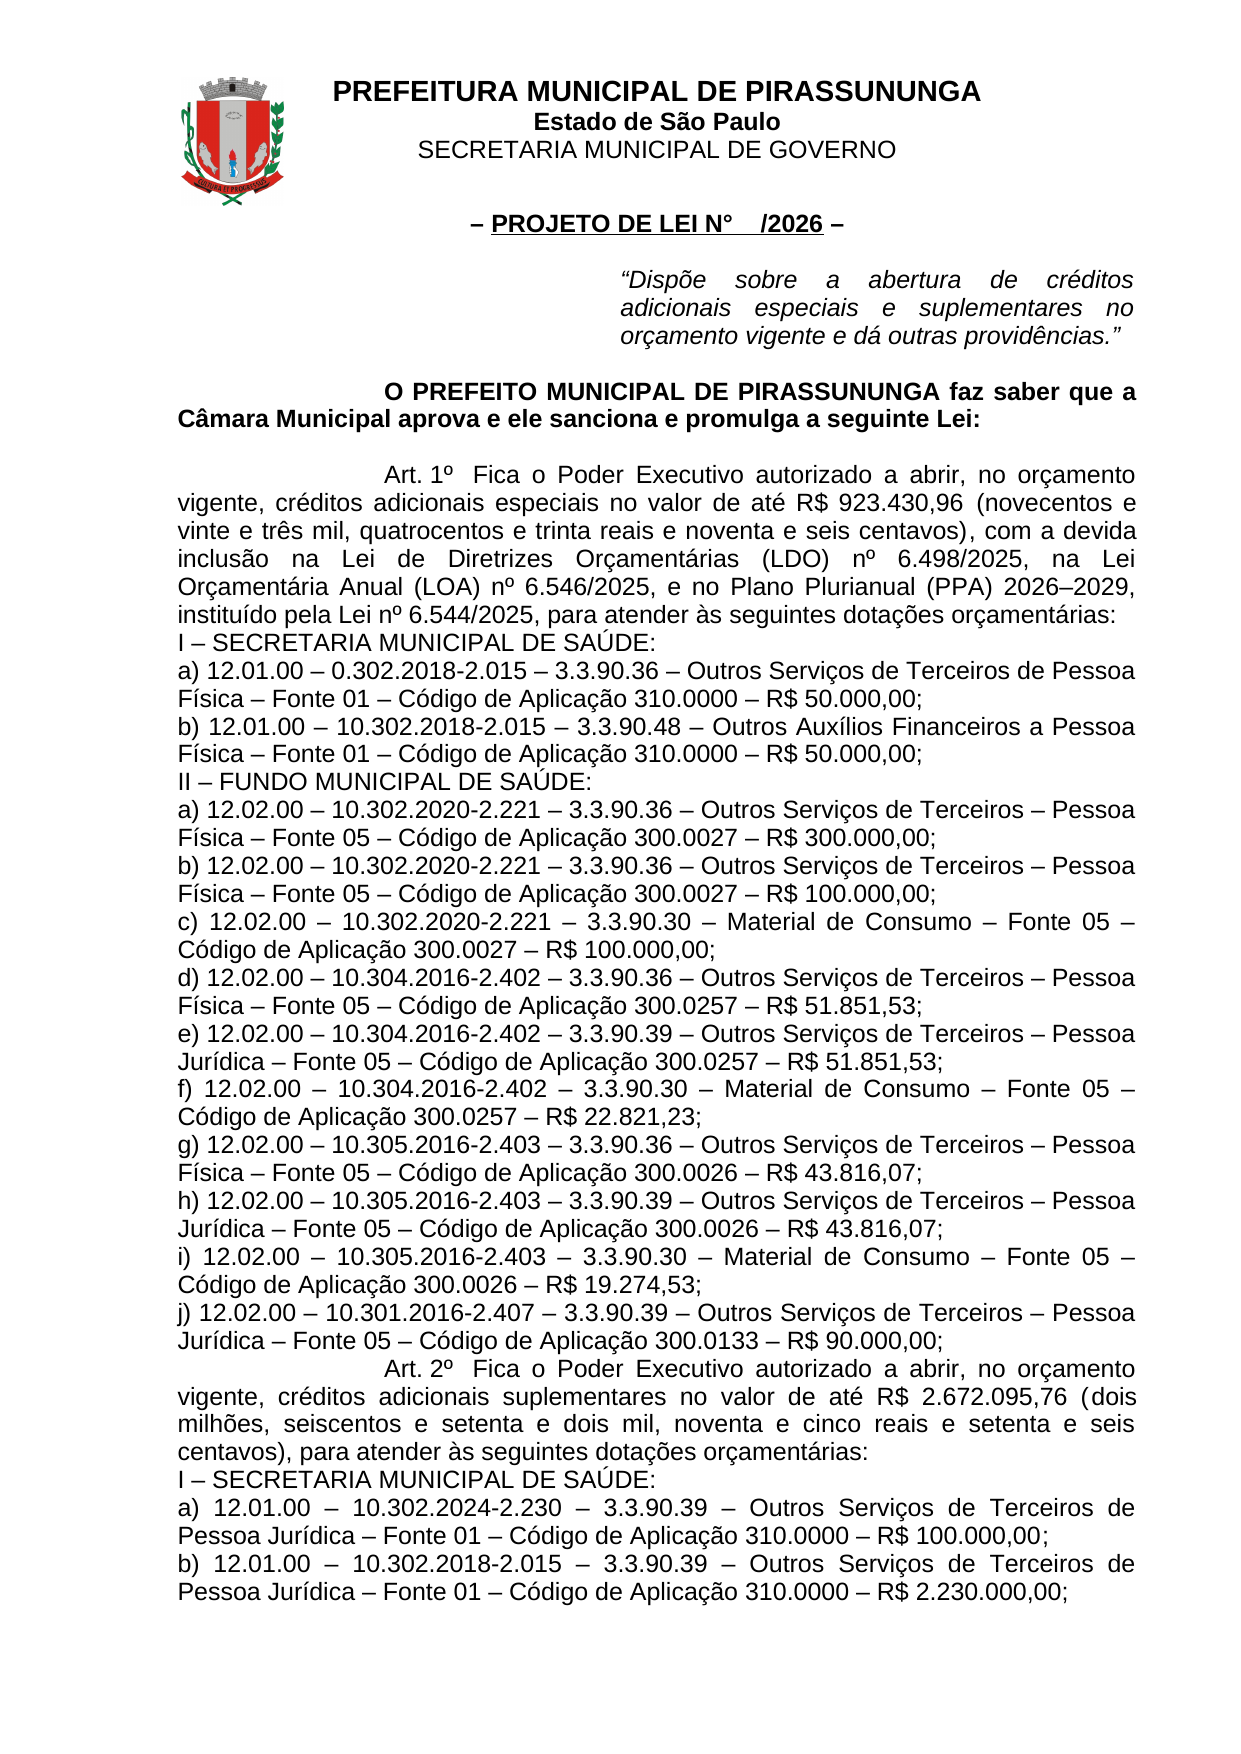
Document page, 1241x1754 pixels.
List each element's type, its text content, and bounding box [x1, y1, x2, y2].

text II – FUNDO MUNICIPAL DE SAÚDE: [177, 768, 1137, 796]
text c) 12.02.00 – 10.302.2020-2.221 – 3.3.90.30 – Material de Consumo – Fonte 05 – Código de Aplicação 300.0027 – R$ 100.000,00; [177, 908, 1137, 963]
text b) 12.01.00 – 10.302.2018-2.015 – 3.3.90.48 – Outros Auxílios Financeiros a Pessoa Física – Fonte 01 – Código de Aplicação 310.0000 – R$ 50.000,00; [177, 712, 1137, 768]
text Art. 1º Fica o Poder Executivo autorizado a abrir, no orçamento vigente, créditos adicionais especiais no valor de até R$ 923.430,96 (novecentos e vinte e três mil, quatrocentos e trinta reais e noventa e seis centavos), com a devida inclusão na Lei de Diretrizes Orçamentárias (LDO) nº 6.498/2025, na Lei Orçamentária Anual (LOA) nº 6.546/2025, e no Plano Plurianual (PPA) 2026–2029, instituído pela Lei nº 6.544/2025, para atender às seguintes dotações orçamentárias: [177, 461, 1137, 628]
text j) 12.02.00 – 10.301.2016-2.407 – 3.3.90.39 – Outros Serviços de Terceiros – Pessoa Jurídica – Fonte 05 – Código de Aplicação 300.0133 – R$ 90.000,00; [177, 1298, 1137, 1354]
text i) 12.02.00 – 10.305.2016-2.403 – 3.3.90.30 – Material de Consumo – Fonte 05 – Código de Aplicação 300.0026 – R$ 19.274,53; [177, 1243, 1137, 1298]
text a) 12.01.00 – 10.302.2024-2.230 – 3.3.90.39 – Outros Serviços de Terceiros de Pessoa Jurídica – Fonte 01 – Código de Aplicação 310.0000 – R$ 100.000,00; [177, 1494, 1137, 1550]
picture [180, 76, 284, 207]
text e) 12.02.00 – 10.304.2016-2.402 – 3.3.90.39 – Outros Serviços de Terceiros – Pessoa Jurídica – Fonte 05 – Código de Aplicação 300.0257 – R$ 51.851,53; [177, 1019, 1137, 1075]
text g) 12.02.00 – 10.305.2016-2.403 – 3.3.90.36 – Outros Serviços de Terceiros – Pessoa Física – Fonte 05 – Código de Aplicação 300.0026 – R$ 43.816,07; [177, 1131, 1137, 1187]
text I – SECRETARIA MUNICIPAL DE SAÚDE: [177, 628, 1137, 656]
text – PROJETO DE LEI N° /2026 – [177, 210, 1137, 238]
text a) 12.01.00 – 0.302.2018-2.015 – 3.3.90.36 – Outros Serviços de Terceiros de Pessoa Física – Fonte 01 – Código de Aplicação 310.0000 – R$ 50.000,00; [177, 656, 1137, 712]
text b) 12.01.00 – 10.302.2018-2.015 – 3.3.90.39 – Outros Serviços de Terceiros de Pessoa Jurídica – Fonte 01 – Código de Aplicação 310.0000 – R$ 2.230.000,00; [177, 1550, 1137, 1606]
text Art. 2º Fica o Poder Executivo autorizado a abrir, no orçamento vigente, créditos adicionais suplementares no valor de até R$ 2.672.095,76 (dois milhões, seiscentos e setenta e dois mil, noventa e cinco reais e setenta e seis centavos), para atender às seguintes dotações orçamentárias: [177, 1354, 1137, 1466]
text h) 12.02.00 – 10.305.2016-2.403 – 3.3.90.39 – Outros Serviços de Terceiros – Pessoa Jurídica – Fonte 05 – Código de Aplicação 300.0026 – R$ 43.816,07; [177, 1187, 1137, 1243]
text d) 12.02.00 – 10.304.2016-2.402 – 3.3.90.36 – Outros Serviços de Terceiros – Pessoa Física – Fonte 05 – Código de Aplicação 300.0257 – R$ 51.851,53; [177, 963, 1137, 1019]
text I – SECRETARIA MUNICIPAL DE SAÚDE: [177, 1466, 1137, 1494]
text f) 12.02.00 – 10.304.2016-2.402 – 3.3.90.30 – Material de Consumo – Fonte 05 – Código de Aplicação 300.0257 – R$ 22.821,23; [177, 1075, 1137, 1131]
text b) 12.02.00 – 10.302.2020-2.221 – 3.3.90.36 – Outros Serviços de Terceiros – Pessoa Física – Fonte 05 – Código de Aplicação 300.0027 – R$ 100.000,00; [177, 852, 1137, 908]
text a) 12.02.00 – 10.302.2020-2.221 – 3.3.90.36 – Outros Serviços de Terceiros – Pessoa Física – Fonte 05 – Código de Aplicação 300.0027 – R$ 300.000,00; [177, 796, 1137, 852]
subtitle “Dispõe sobre a abertura de créditos adicionais especiais e suplementares no orçamento vigente e dá outras providências.” [620, 266, 1137, 349]
subtitle O PREFEITO MUNICIPAL DE PIRASSUNUNGA faz saber que a Câmara Municipal aprova e ele sanciona e promulga a seguinte Lei: [177, 377, 1137, 433]
